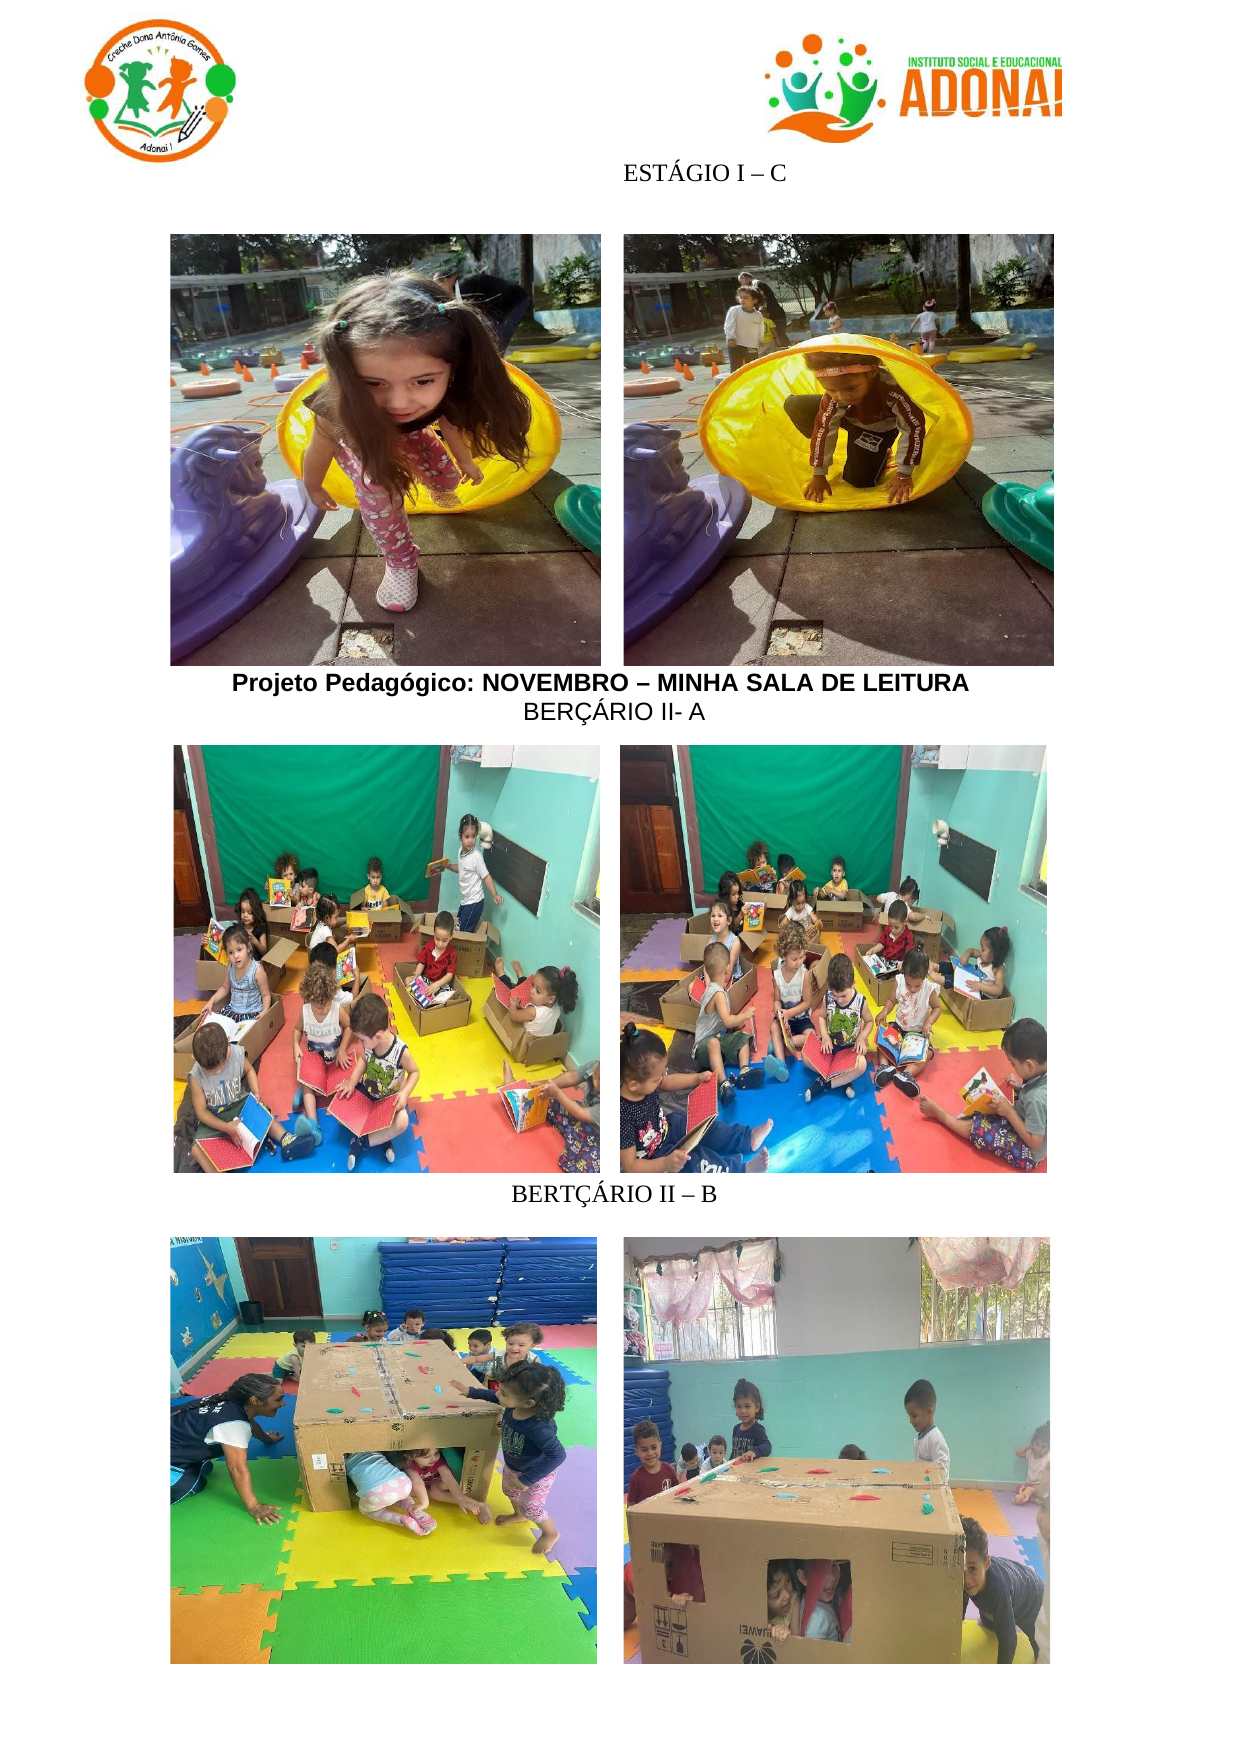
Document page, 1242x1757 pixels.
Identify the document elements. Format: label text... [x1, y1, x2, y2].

subtitle Projeto Pedagógico: NOVEMBRO – MINHA SALA DE LEITURA [67, 668, 1135, 697]
subtitle BERTÇÁRIO II – B [95, 1179, 1134, 1208]
subtitle BERÇÁRIO II- A [95, 697, 1134, 726]
